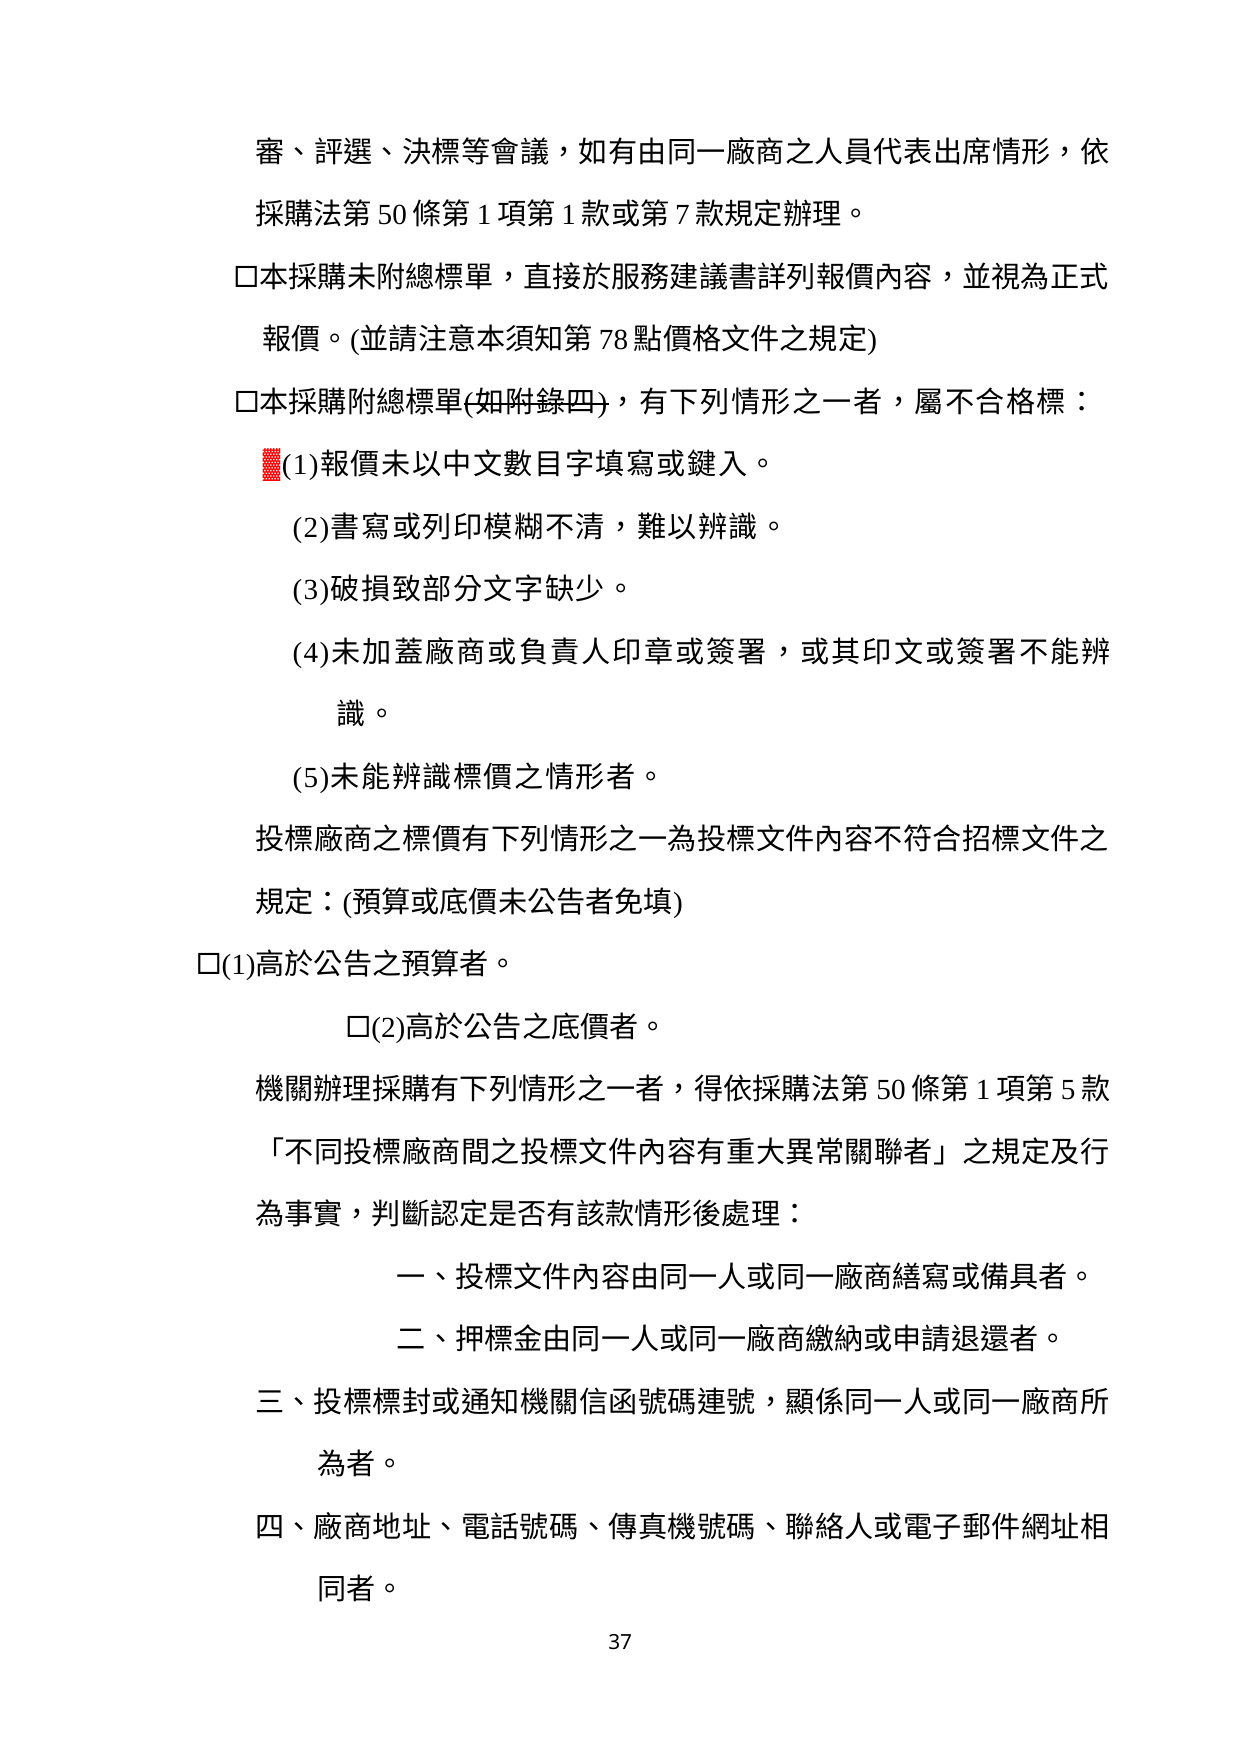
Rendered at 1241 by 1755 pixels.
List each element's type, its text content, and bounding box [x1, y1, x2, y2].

text 審、評選、決標等會議，如有由同一廠商之人員代表出席情形，依採購法第50條第1項第1款或第7款規定辦理。 [255, 108, 1110, 233]
text (2)高於公告之底價者。 [287, 983, 1110, 1045]
text 三、投標標封或通知機關信函號碼連號，顯係同一人或同一廠商所為者。 [255, 1358, 1110, 1483]
text 機關辦理採購有下列情形之一者，得依採購法第50條第1項第5款「不同投標廠商間之投標文件內容有重大異常關聯者」之規定及行為事實，判斷認定是否有該款情形後處理： [255, 1045, 1110, 1233]
text (2)書寫或列印模糊不清，難以辨識。 [292, 483, 1110, 545]
text 投標廠商之標價有下列情形之一為投標文件內容不符合招標文件之規定：(預算或底價未公告者免填) [255, 795, 1110, 920]
text (3)破損致部分文字缺少。 [292, 545, 1110, 608]
text 本採購未附總標單，直接於服務建議書詳列報價內容，並視為正式報價。(並請注意本須知第78點價格文件之規定) [233, 233, 1110, 358]
text 本採購附總標單(如附錄四)，有下列情形之一者，屬不合格標： [233, 358, 1119, 420]
text ▓(1)報價未以中文數目字填寫或鍵入。 [263, 420, 1110, 483]
text (4)未加蓋廠商或負責人印章或簽署，或其印文或簽署不能辨識。 [292, 608, 1110, 733]
text 一、投標文件內容由同一人或同一廠商繕寫或備具者。 [397, 1233, 1110, 1295]
text 四、廠商地址、電話號碼、傳真機號碼、聯絡人或電子郵件網址相同者。 [255, 1483, 1110, 1608]
text (5)未能辨識標價之情形者。 [292, 733, 1110, 795]
text 二、押標金由同一人或同一廠商繳納或申請退還者。 [397, 1295, 1110, 1358]
text (1)高於公告之預算者。 [130, 920, 1110, 983]
